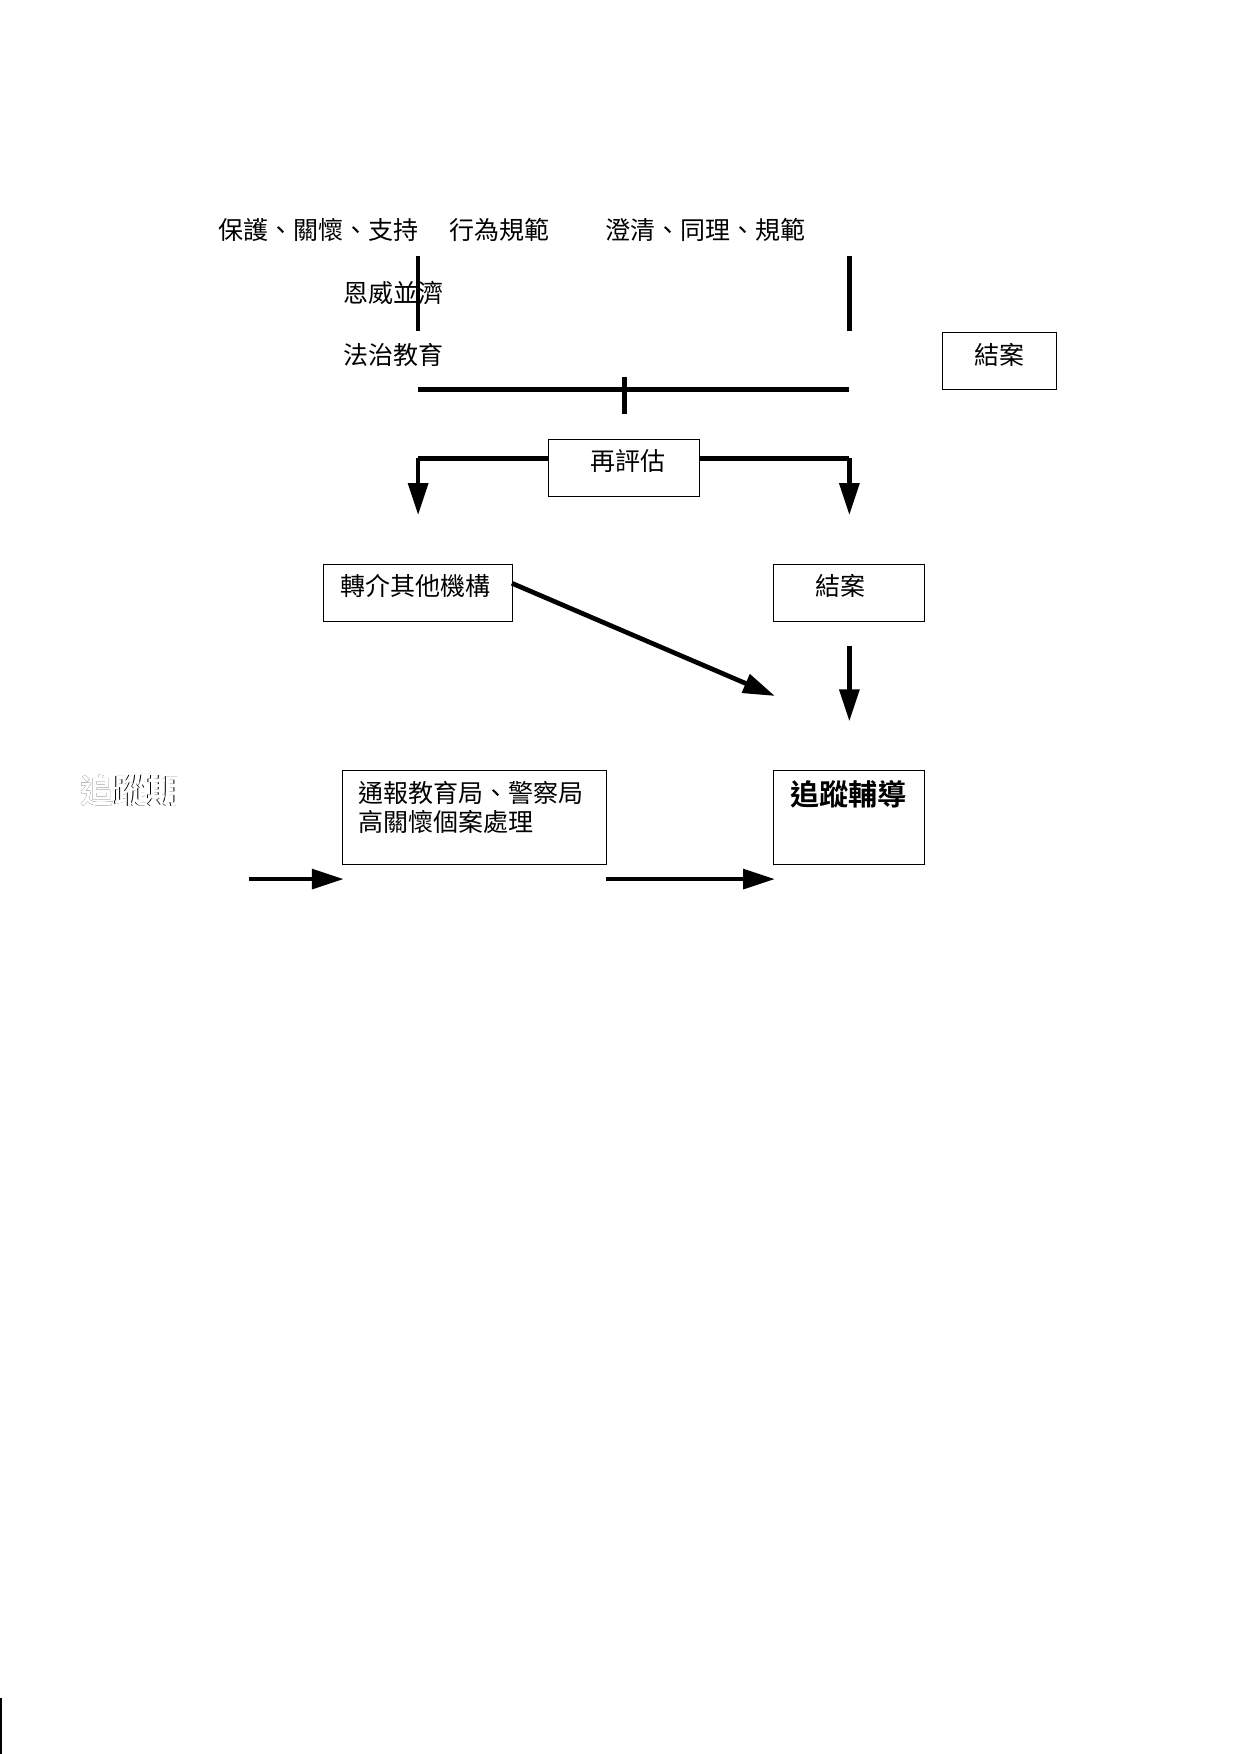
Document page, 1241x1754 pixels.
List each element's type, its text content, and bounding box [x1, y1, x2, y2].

text 法治教育 [118, 314, 1122, 377]
text 結案 [790, 572, 909, 602]
text 轉介其他機構 [340, 572, 496, 602]
text 通報教育局、警察局高關懷個案處理 [359, 779, 590, 837]
text 恩威並濟 [118, 252, 1122, 314]
text 追蹤輔導 [790, 779, 909, 813]
text 追蹤期 [81, 773, 212, 812]
text 結案 [959, 341, 1040, 370]
text 保護、關懷、支持 行為規範 澄清、同理、規範 [118, 189, 1122, 252]
text 再評估 [565, 447, 684, 477]
text 法治教育 [943, 333, 1056, 389]
